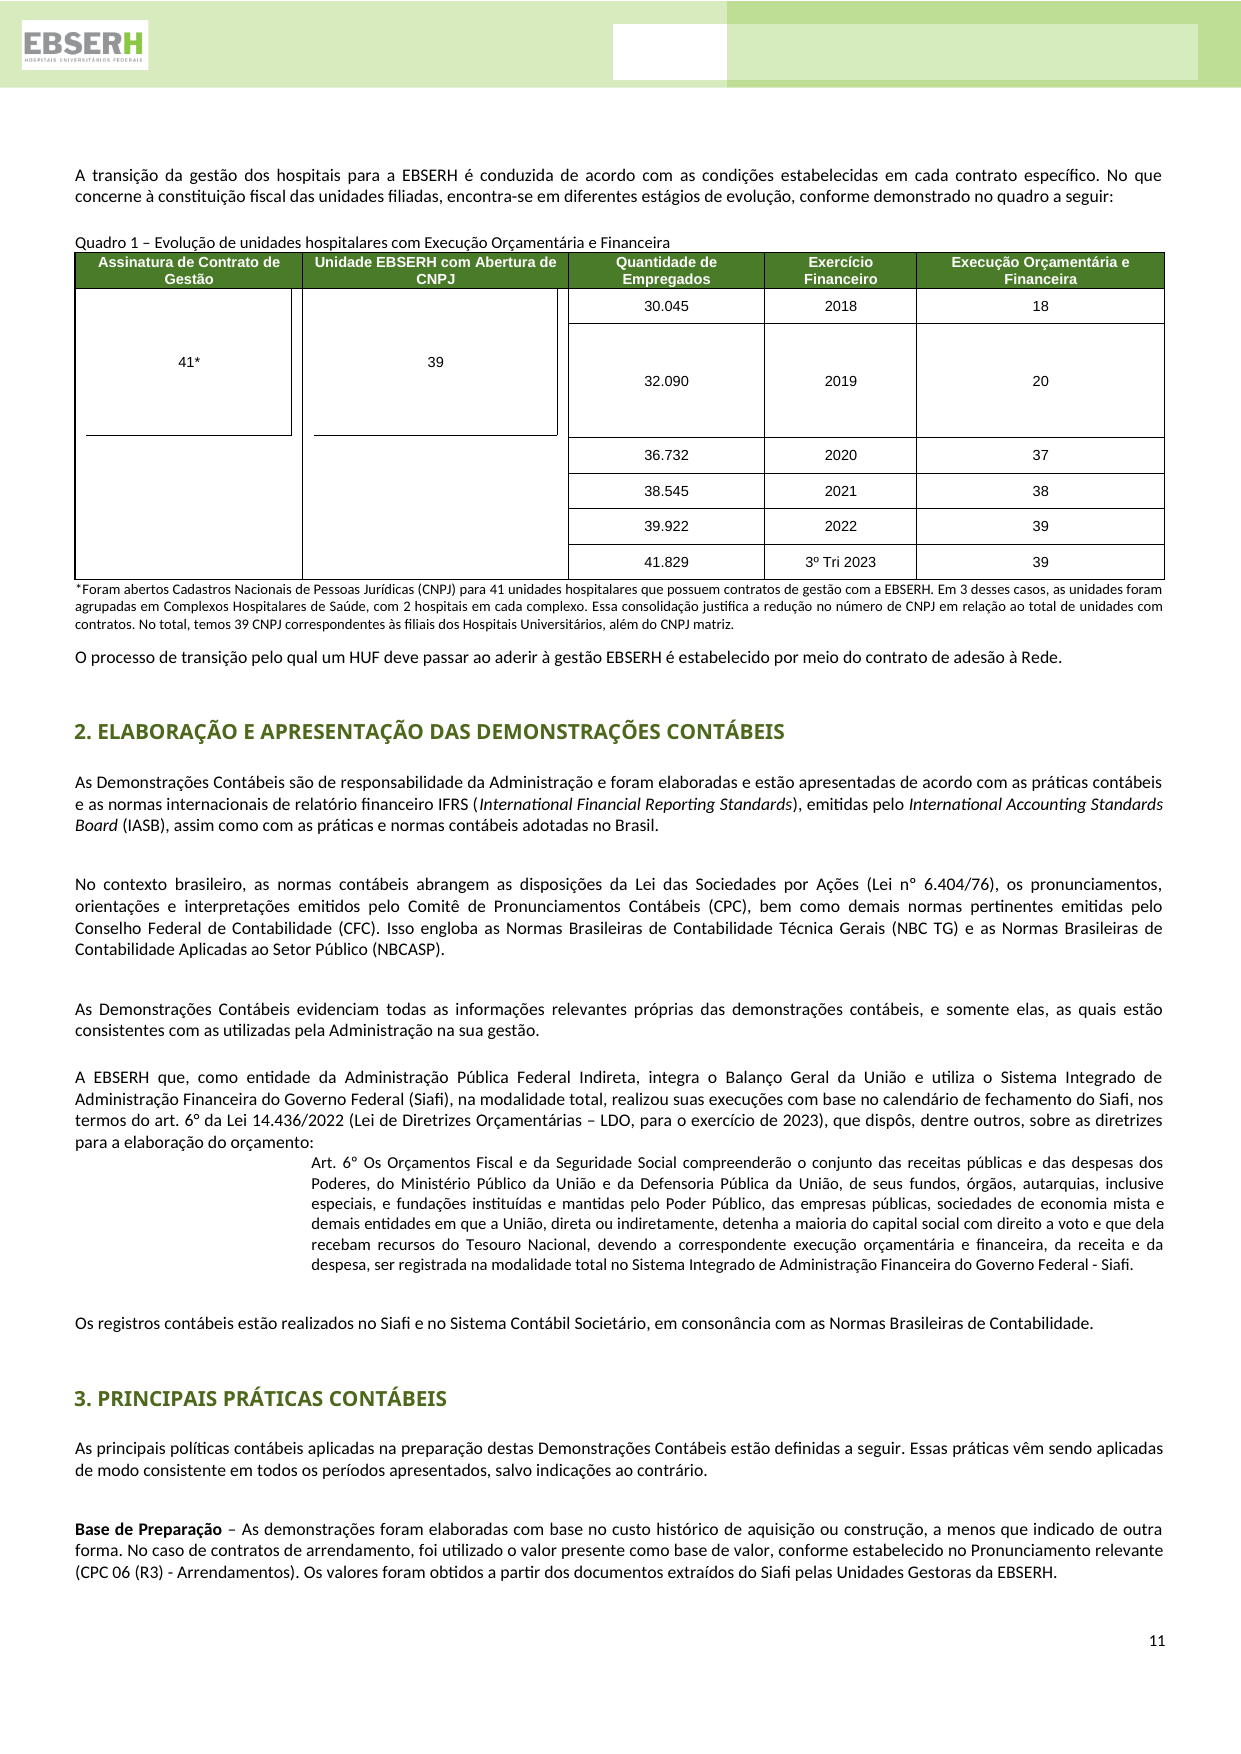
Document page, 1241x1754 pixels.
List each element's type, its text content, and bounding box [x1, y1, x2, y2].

table_cell 41.829 [569, 545, 764, 579]
table_cell 39 [917, 545, 1164, 579]
table_cell 30.045 [569, 289, 764, 323]
table_cell 2022 [765, 509, 916, 543]
list PRINCIPAIS PRÁTICAS CONTÁBEIS [74, 1384, 1165, 1412]
table_cell [303, 473, 568, 508]
table_cell 41* [76, 289, 302, 437]
table_cell [76, 437, 302, 473]
list ELABORAÇÃO E APRESENTAÇÃO DAS DEMONSTRAÇÕES CONTÁBEIS [74, 717, 1165, 746]
text As principais políticas contábeis aplicadas na preparação destas Demonstrações Contábeis estão definidas a seguir. Essas práticas vêm sendo aplicadas de modo consistente em todos os períodos apresentados, salvo indicações ao contrário. [75, 1437, 1165, 1480]
table_cell [76, 473, 302, 508]
table_header Execução Orçamentária e Financeira [917, 253, 1164, 288]
table_cell 36.732 [569, 438, 764, 473]
table_cell 38 [917, 474, 1164, 508]
table_header Assinatura de Contrato de Gestão [76, 253, 302, 288]
text *Foram abertos Cadastros Nacionais de Pessoas Jurídicas (CNPJ) para 41 unidades hospitalares que possuem contratos de gestão com a EBSERH. Em 3 desses casos, as unidades foram agrupadas em Complexos Hospitalares de Saúde, com 2 hospitais em cada complexo. Essa consolidação justifica a redução no número de CNPJ em relação ao total de unidades com contratos. No total, temos 39 CNPJ correspondentes às filiais dos Hospitais Universitários, além do CNPJ matriz. [75, 580, 1165, 633]
table_header Unidade EBSERH com Abertura de CNPJ [303, 253, 568, 288]
table_cell 2021 [765, 474, 916, 508]
text As Demonstrações Contábeis são de responsabilidade da Administração e foram elaboradas e estão apresentadas de acordo com as práticas contábeis e as normas internacionais de relatório financeiro IFRS (International Financial Reporting Standards), emitidas pelo International Accounting Standards Board (IASB), assim como com as práticas e normas contábeis adotadas no Brasil. [75, 771, 1165, 836]
text Art. 6º Os Orçamentos Fiscal e da Seguridade Social compreenderão o conjunto das receitas públicas e das despesas dos Poderes, do Ministério Público da União e da Defensoria Pública da União, de seus fundos, órgãos, autarquias, inclusive especiais, e fundações instituídas e mantidas pelo Poder Público, das empresas públicas, sociedades de economia mista e demais entidades em que a União, direta ou indiretamente, detenha a maioria do capital social com direito a voto e que dela recebam recursos do Tesouro Nacional, devendo a correspondente execução orçamentária e financeira, da receita e da despesa, ser registrada na modalidade total no Sistema Integrado de Administração Financeira do Governo Federal - Siafi. [311, 1153, 1165, 1274]
table_cell [303, 544, 568, 579]
text O processo de transição pelo qual um HUF deve passar ao aderir à gestão EBSERH é estabelecido por meio do contrato de adesão à Rede. [75, 646, 1165, 667]
text No contexto brasileiro, as normas contábeis abrangem as disposições da Lei das Sociedades por Ações (Lei nº 6.404/76), os pronunciamentos, orientações e interpretações emitidos pelo Comitê de Pronunciamentos Contábeis (CPC), bem como demais normas pertinentes emitidas pelo Conselho Federal de Contabilidade (CFC). Isso engloba as Normas Brasileiras de Contabilidade Técnica Gerais (NBC TG) e as Normas Brasileiras de Contabilidade Aplicadas ao Setor Público (NBCASP). [75, 873, 1165, 960]
table_cell [76, 544, 302, 579]
table_cell [303, 508, 568, 543]
table_header Quantidade de Empregados [569, 253, 764, 288]
text Os registros contábeis estão realizados no Siafi e no Sistema Contábil Societário, em consonância com as Normas Brasileiras de Contabilidade. [75, 1312, 1165, 1334]
text A EBSERH que, como entidade da Administração Pública Federal Indireta, integra o Balanço Geral da União e utiliza o Sistema Integrado de Administração Financeira do Governo Federal (Siafi), na modalidade total, realizou suas execuções com base no calendário de fechamento do Siafi, nos termos do art. 6° da Lei 14.436/2022 (Lei de Diretrizes Orçamentárias – LDO, para o exercício de 2023), que dispôs, dentre outros, sobre as diretrizes para a elaboração do orçamento: [75, 1066, 1165, 1153]
text Base de Preparação – As demonstrações foram elaboradas com base no custo histórico de aquisição ou construção, a menos que indicado de outra forma. No caso de contratos de arrendamento, foi utilizado o valor presente como base de valor, conforme estabelecido no Pronunciamento relevante (CPC 06 (R3) - Arrendamentos). Os valores foram obtidos a partir dos documentos extraídos do Siafi pelas Unidades Gestoras da EBSERH. [75, 1518, 1165, 1583]
table_cell 18 [917, 289, 1164, 323]
table_cell [76, 508, 302, 543]
table_cell 39 [917, 509, 1164, 543]
table_cell 37 [917, 438, 1164, 473]
table_cell 2019 [765, 324, 916, 437]
table_cell 2018 [765, 289, 916, 323]
table_header Exercício Financeiro [765, 253, 916, 288]
table_cell 2020 [765, 438, 916, 473]
table_cell 39 [303, 289, 568, 437]
table_cell 3º Tri 2023 [765, 545, 916, 579]
text Quadro 1 – Evolução de unidades hospitalares com Execução Orçamentária e Financeira [75, 232, 1165, 252]
text A transição da gestão dos hospitais para a EBSERH é conduzida de acordo com as condições estabelecidas em cada contrato específico. No que concerne à constituição fiscal das unidades filiadas, encontra-se em diferentes estágios de evolução, conforme demonstrado no quadro a seguir: [75, 164, 1165, 207]
table_cell [303, 437, 568, 473]
table_cell 32.090 [569, 324, 764, 437]
table_cell 38.545 [569, 474, 764, 508]
table_cell 39.922 [569, 509, 764, 543]
text As Demonstrações Contábeis evidenciam todas as informações relevantes próprias das demonstrações contábeis, e somente elas, as quais estão consistentes com as utilizadas pela Administração na sua gestão. [75, 998, 1165, 1041]
table_cell 20 [917, 324, 1164, 437]
